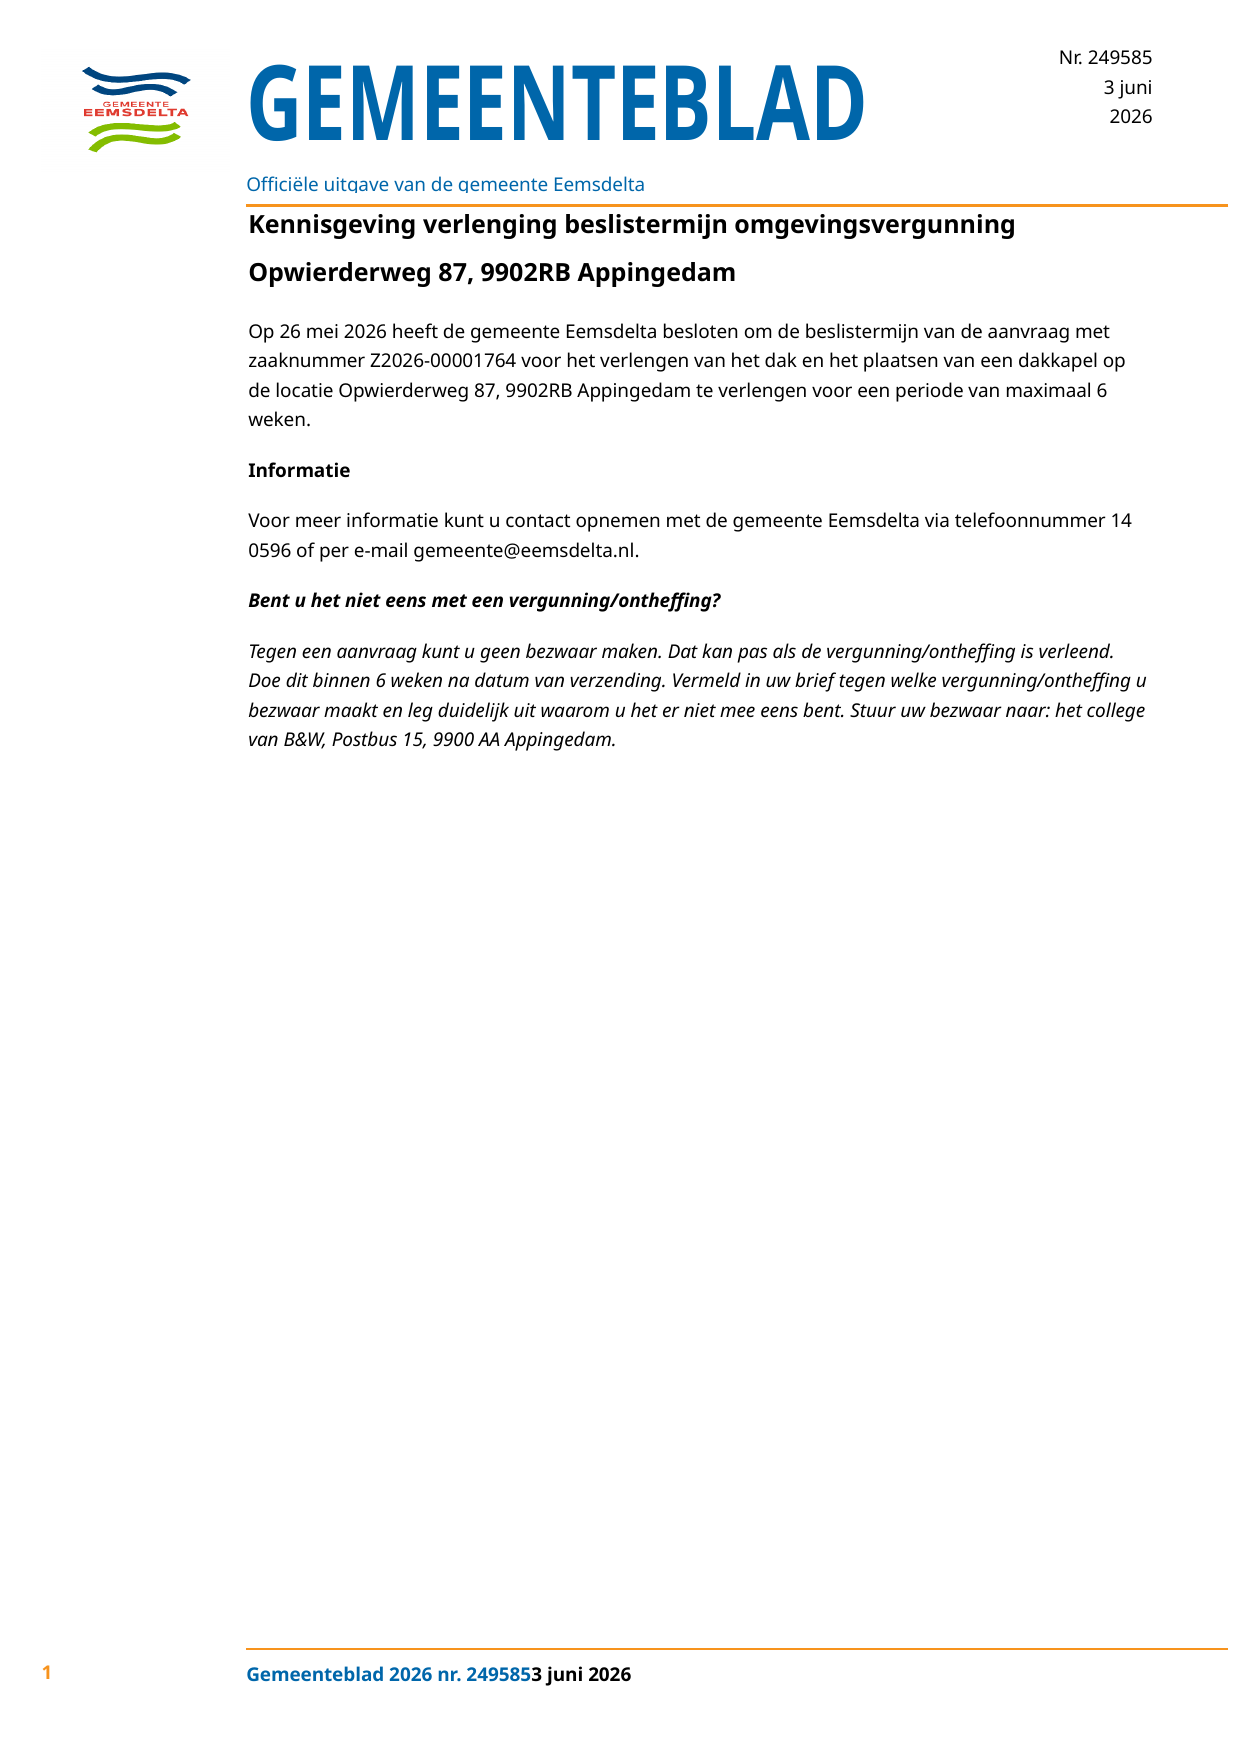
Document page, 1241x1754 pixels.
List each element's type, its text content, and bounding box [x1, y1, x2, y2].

text Bent u het niet eens met een vergunning/ontheffing? [248, 587, 1152, 613]
picture [41, 47, 231, 172]
text Voor meer informatie kunt u contact opnemen met de gemeente Eemsdelta via telefoonnummer 14 0596 of per e-mail gemeente@eemsdelta.nl. [248, 507, 1152, 563]
text Op 26 mei 2026 heeft de gemeente Eemsdelta besloten om de beslistermijn van de aanvraag met zaaknummer Z2026-00001764 voor het verlengen van het dak en het plaatsen van een dakkapel op de locatie Opwierderweg 87, 9902RB Appingedam te verlengen voor een periode van maximaal 6 weken. [248, 318, 1152, 432]
text Tegen een aanvraag kunt u geen bezwaar maken. Dat kan pas als de vergunning/ontheffing is verleend. Doe dit binnen 6 weken na datum van verzending. Vermeld in uw brief tegen welke vergunning/ontheffing u bezwaar maakt en leg duidelijk uit waarom u het er niet mee eens bent. Stuur uw bezwaar naar: het college van B&W, Postbus 15, 9900 AA Appingedam. [248, 638, 1152, 752]
text Kennisgeving verlenging beslistermijn omgevingsvergunning Opwierderweg 87, 9902RB Appingedam [248, 207, 1152, 288]
text Informatie [248, 457, 1152, 483]
